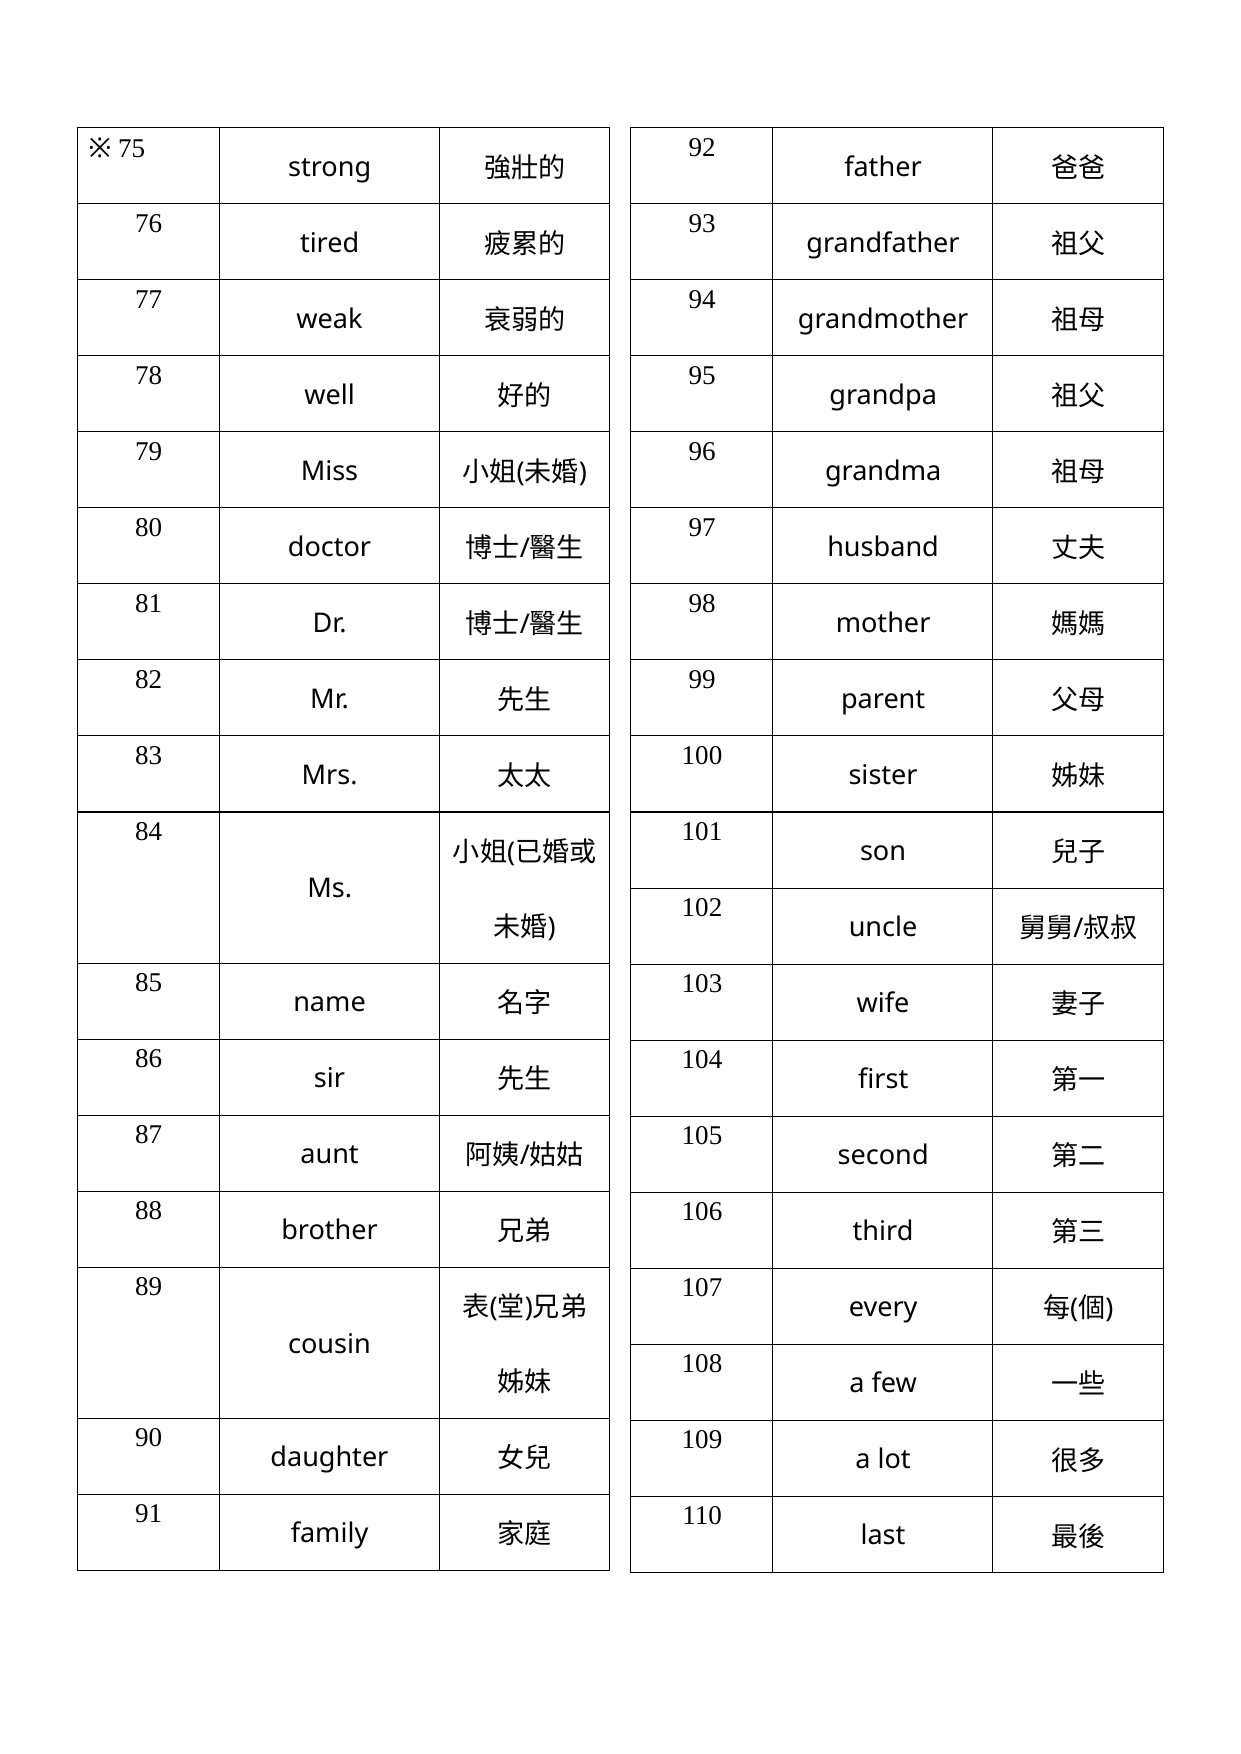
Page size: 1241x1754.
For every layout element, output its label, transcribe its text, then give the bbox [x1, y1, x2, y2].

table_cell every [773, 1269, 992, 1344]
table_cell third [773, 1193, 992, 1268]
table_cell 表(堂)兄弟姊妹 [440, 1268, 609, 1418]
table_cell 第三 [993, 1193, 1163, 1268]
table_cell 好的 [440, 356, 609, 431]
table_cell 93 [631, 204, 772, 279]
table_cell 祖母 [993, 280, 1163, 355]
table_cell sir [220, 1040, 439, 1114]
table_cell 父母 [993, 660, 1163, 735]
table_cell 祖父 [993, 356, 1163, 431]
table_cell 79 [78, 432, 219, 507]
table_cell 博士/醫生 [440, 508, 609, 583]
table_cell 太太 [440, 736, 609, 811]
table_cell husband [773, 508, 992, 583]
table_cell 衰弱的 [440, 280, 609, 355]
table_cell 女兒 [440, 1419, 609, 1494]
table_cell 87 [78, 1116, 219, 1191]
table_cell 88 [78, 1192, 219, 1267]
table_cell 104 [631, 1041, 772, 1116]
table_cell 101 [631, 813, 772, 887]
table_cell 109 [631, 1421, 772, 1496]
table_cell 名字 [440, 964, 609, 1038]
table_cell daughter [220, 1419, 439, 1494]
table_cell 105 [631, 1117, 772, 1192]
table_cell Miss [220, 432, 439, 507]
table_cell 78 [78, 356, 219, 431]
table_cell ※ 75 [78, 128, 219, 203]
table_cell 每(個) [993, 1269, 1163, 1344]
table_cell 85 [78, 964, 219, 1038]
table_cell 89 [78, 1268, 219, 1418]
table_cell 第一 [993, 1041, 1163, 1116]
table_cell 舅舅/叔叔 [993, 889, 1163, 963]
table_cell 106 [631, 1193, 772, 1268]
table_cell 一些 [993, 1345, 1163, 1420]
table_cell 91 [78, 1495, 219, 1570]
table_cell 76 [78, 204, 219, 279]
table_cell 先生 [440, 1040, 609, 1114]
table_cell 最後 [993, 1497, 1163, 1572]
table_cell 兒子 [993, 813, 1163, 887]
table_cell grandfather [773, 204, 992, 279]
table_cell 祖母 [993, 432, 1163, 507]
table_cell mother [773, 584, 992, 659]
table_cell 小姐(已婚或未婚) [440, 813, 609, 962]
table_cell brother [220, 1192, 439, 1267]
table_cell Ms. [220, 813, 439, 962]
table_cell first [773, 1041, 992, 1116]
table_cell 83 [78, 736, 219, 811]
table_cell 疲累的 [440, 204, 609, 279]
table_cell 97 [631, 508, 772, 583]
table_cell 強壯的 [440, 128, 609, 203]
table_cell parent [773, 660, 992, 735]
table_cell 100 [631, 736, 772, 811]
table_cell uncle [773, 889, 992, 963]
table_cell 110 [631, 1497, 772, 1572]
table_cell a few [773, 1345, 992, 1420]
table_cell Mrs. [220, 736, 439, 811]
table_cell 99 [631, 660, 772, 735]
table_cell 81 [78, 584, 219, 659]
table_cell 家庭 [440, 1495, 609, 1570]
table_cell wife [773, 965, 992, 1039]
table_cell son [773, 813, 992, 887]
table_cell family [220, 1495, 439, 1570]
table_cell 丈夫 [993, 508, 1163, 583]
table_cell Mr. [220, 660, 439, 735]
table_cell 博士/醫生 [440, 584, 609, 659]
table_cell 阿姨/姑姑 [440, 1116, 609, 1191]
table_cell weak [220, 280, 439, 355]
table_cell 94 [631, 280, 772, 355]
table_cell father [773, 128, 992, 203]
table_cell 77 [78, 280, 219, 355]
table_cell 媽媽 [993, 584, 1163, 659]
table_cell second [773, 1117, 992, 1192]
table_cell 108 [631, 1345, 772, 1420]
table_cell 107 [631, 1269, 772, 1344]
table_cell aunt [220, 1116, 439, 1191]
table_cell tired [220, 204, 439, 279]
table_cell 小姐(未婚) [440, 432, 609, 507]
table_cell grandpa [773, 356, 992, 431]
table_cell 98 [631, 584, 772, 659]
table_cell 95 [631, 356, 772, 431]
table_cell 先生 [440, 660, 609, 735]
table_cell 102 [631, 889, 772, 963]
table_cell strong [220, 128, 439, 203]
table_cell grandmother [773, 280, 992, 355]
table_cell 84 [78, 813, 219, 962]
table_cell 96 [631, 432, 772, 507]
table_cell doctor [220, 508, 439, 583]
table_cell 80 [78, 508, 219, 583]
table_cell 第二 [993, 1117, 1163, 1192]
table_cell name [220, 964, 439, 1038]
table_cell 爸爸 [993, 128, 1163, 203]
table_cell 很多 [993, 1421, 1163, 1496]
table_cell 86 [78, 1040, 219, 1114]
table_cell 103 [631, 965, 772, 1039]
table_cell Dr. [220, 584, 439, 659]
table_cell 姊妹 [993, 736, 1163, 811]
table_cell last [773, 1497, 992, 1572]
table_cell grandma [773, 432, 992, 507]
table_cell 92 [631, 128, 772, 203]
table_cell 兄弟 [440, 1192, 609, 1267]
table_cell 82 [78, 660, 219, 735]
table_cell 妻子 [993, 965, 1163, 1039]
table_cell well [220, 356, 439, 431]
table_cell 祖父 [993, 204, 1163, 279]
table_cell a lot [773, 1421, 992, 1496]
table_cell 90 [78, 1419, 219, 1494]
table_cell cousin [220, 1268, 439, 1418]
table_cell sister [773, 736, 992, 811]
